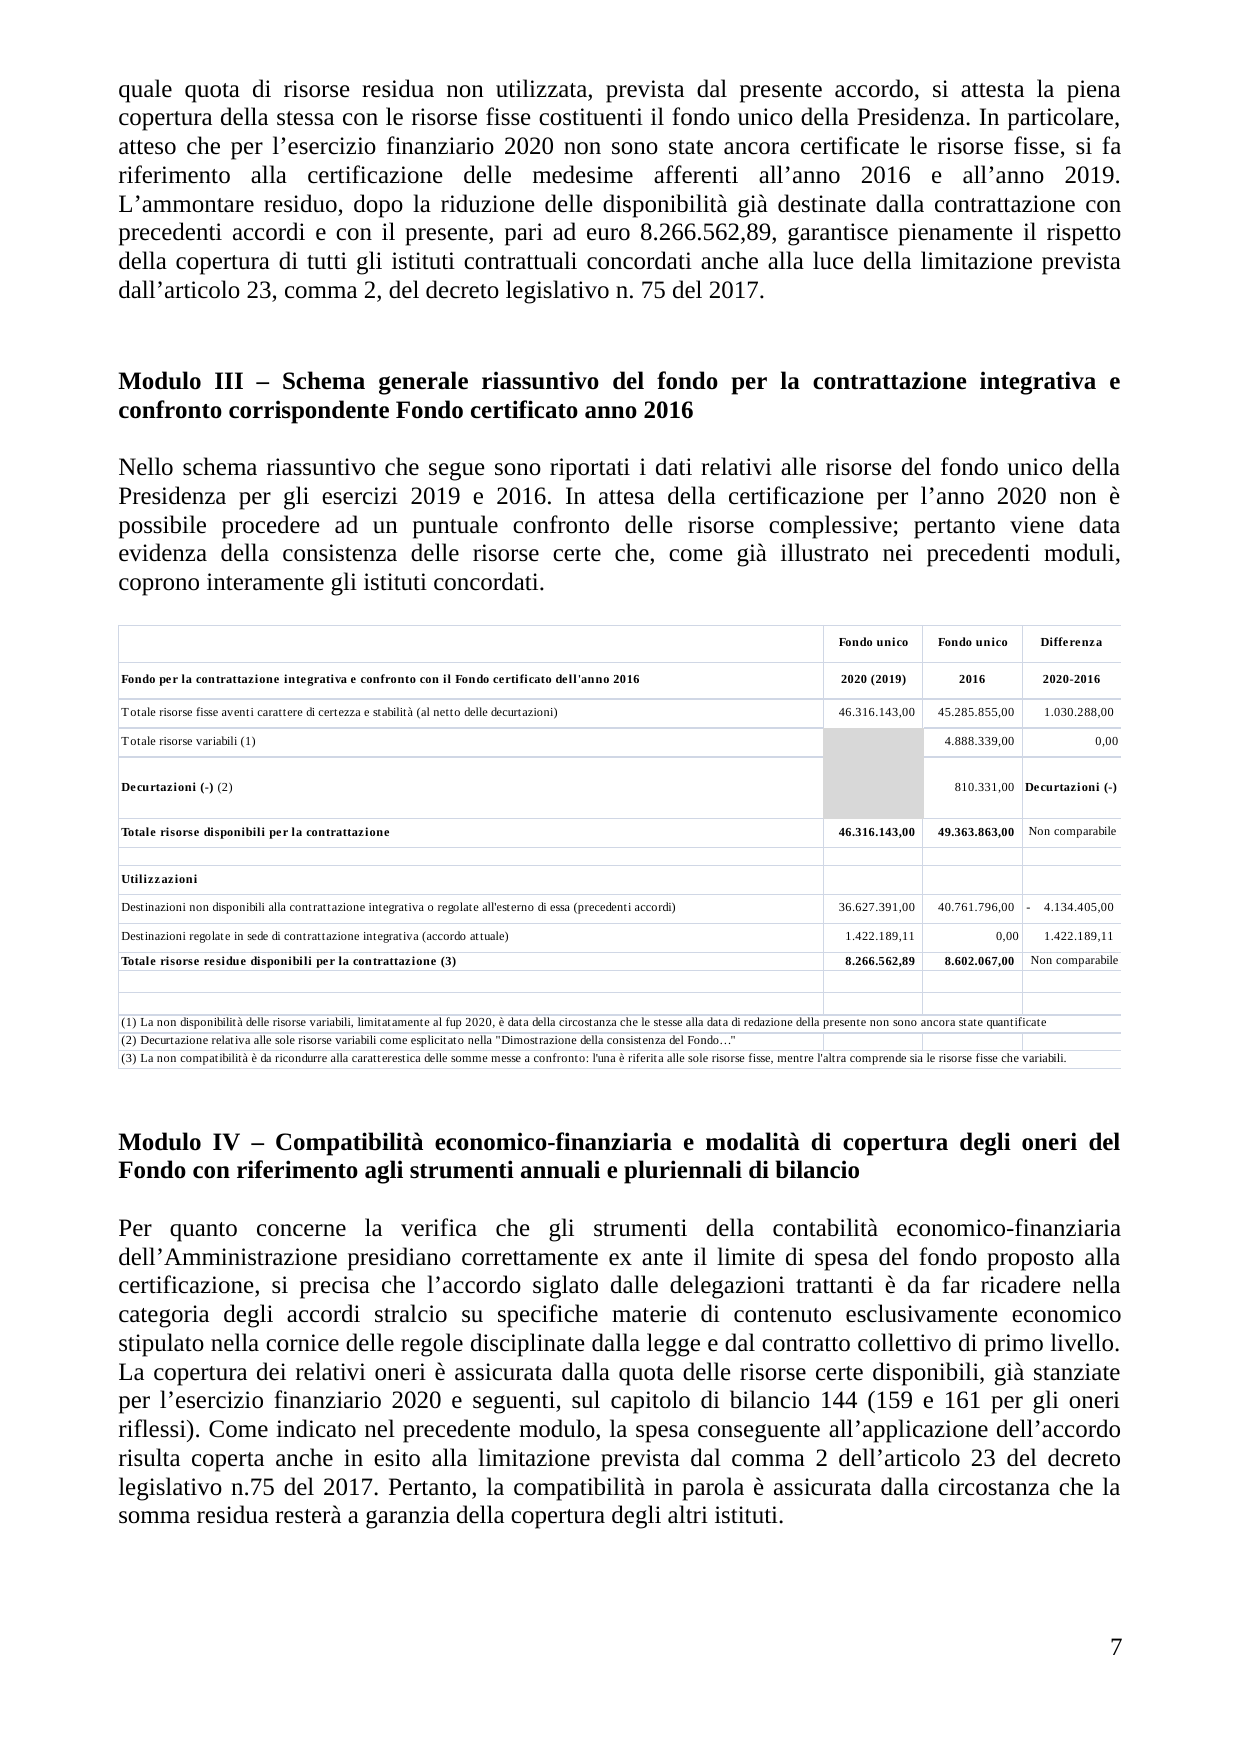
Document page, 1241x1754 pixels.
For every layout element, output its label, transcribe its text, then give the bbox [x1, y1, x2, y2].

text Per quanto concerne la verifica che gli strumenti della contabilità economico-finanziaria dell’Amministrazione presidiano correttamente ex ante il limite di spesa del fondo proposto alla certificazione, si precisa che l’accordo siglato dalle delegazioni trattanti è da far ricadere nella categoria degli accordi stralcio su specifiche materie di contenuto esclusivamente economico stipulato nella cornice delle regole disciplinate dalla legge e dal contratto collettivo di primo livello. La copertura dei relativi oneri è assicurata dalla quota delle risorse certe disponibili, già stanziate per l’esercizio finanziario 2020 e seguenti, sul capitolo di bilancio 144 (159 e 161 per gli oneri riflessi). Come indicato nel precedente modulo, la spesa conseguente all’applicazione dell’accordo risulta coperta anche in esito alla limitazione prevista dal comma 2 dell’articolo 23 del decreto legislativo n.75 del 2017. Pertanto, la compatibilità in parola è assicurata dalla circostanza che la somma residua resterà a garanzia della copertura degli altri istituti. [118, 1213, 1122, 1529]
text quale quota di risorse residua non utilizzata, prevista dal presente accordo, si attesta la piena copertura della stessa con le risorse fisse costituenti il fondo unico della Presidenza. In particolare, atteso che per l’esercizio finanziario 2020 non sono state ancora certificate le risorse fisse, si fa riferimento alla certificazione delle medesime afferenti all’anno 2016 e all’anno 2019. L’ammontare residuo, dopo la riduzione delle disponibilità già destinate dalla contrattazione con precedenti accordi e con il presente, pari ad euro 8.266.562,89, garantisce pienamente il rispetto della copertura di tutti gli istituti contrattuali concordati anche alla luce della limitazione prevista dall’articolo 23, comma 2, del decreto legislativo n. 75 del 2017. [118, 74, 1122, 304]
text Modulo IV – Compatibilità economico-finanziaria e modalità di copertura degli oneri del Fondo con riferimento agli strumenti annuali e pluriennali di bilancio [118, 1127, 1122, 1184]
text Modulo III – Schema generale riassuntivo del fondo per la contrattazione integrativa e confronto corrispondente Fondo certificato anno 2016 [118, 366, 1122, 423]
text Nello schema riassuntivo che segue sono riportati i dati relativi alle risorse del fondo unico della Presidenza per gli esercizi 2019 e 2016. In attesa della certificazione per l’anno 2020 non è possibile procedere ad un puntuale confronto delle risorse complessive; pertanto viene data evidenza della consistenza delle risorse certe che, come già illustrato nei precedenti moduli, coprono interamente gli istituti concordati. [118, 452, 1122, 596]
